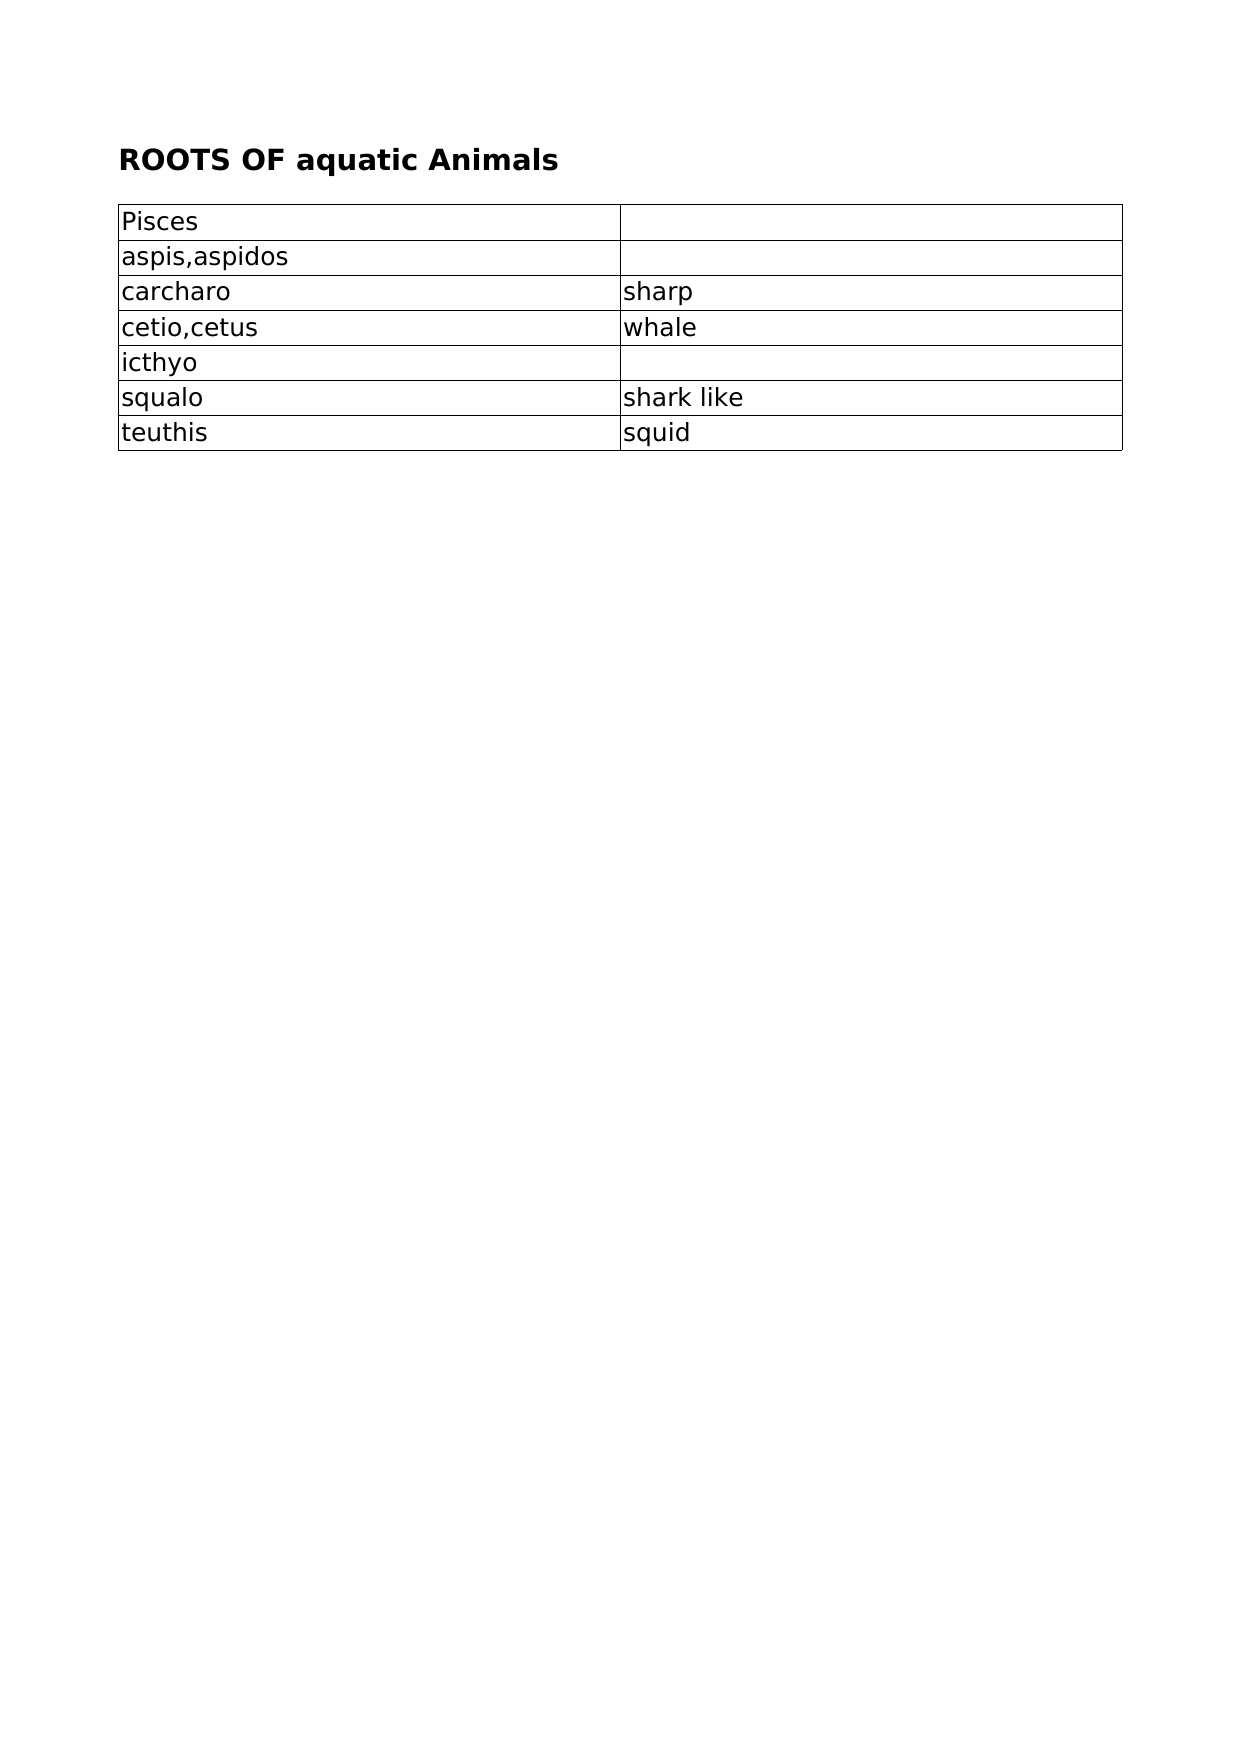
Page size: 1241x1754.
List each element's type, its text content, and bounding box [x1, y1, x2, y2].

table_cell [621, 241, 1122, 274]
table_cell teuthis [119, 416, 620, 450]
table_cell squalo [119, 381, 620, 415]
table_header Pisces [119, 205, 620, 239]
table_cell icthyo [119, 346, 620, 380]
table_cell squid [621, 416, 1122, 450]
table_cell whale [621, 311, 1122, 345]
table_header [621, 205, 1122, 239]
subtitle ROOTS OF aquatic Animals [118, 143, 1122, 177]
table_cell [621, 346, 1122, 380]
table_cell shark like [621, 381, 1122, 415]
table_cell carcharo [119, 276, 620, 310]
table_cell sharp [621, 276, 1122, 310]
table_cell cetio,cetus [119, 311, 620, 345]
table_cell aspis,aspidos [119, 241, 620, 274]
